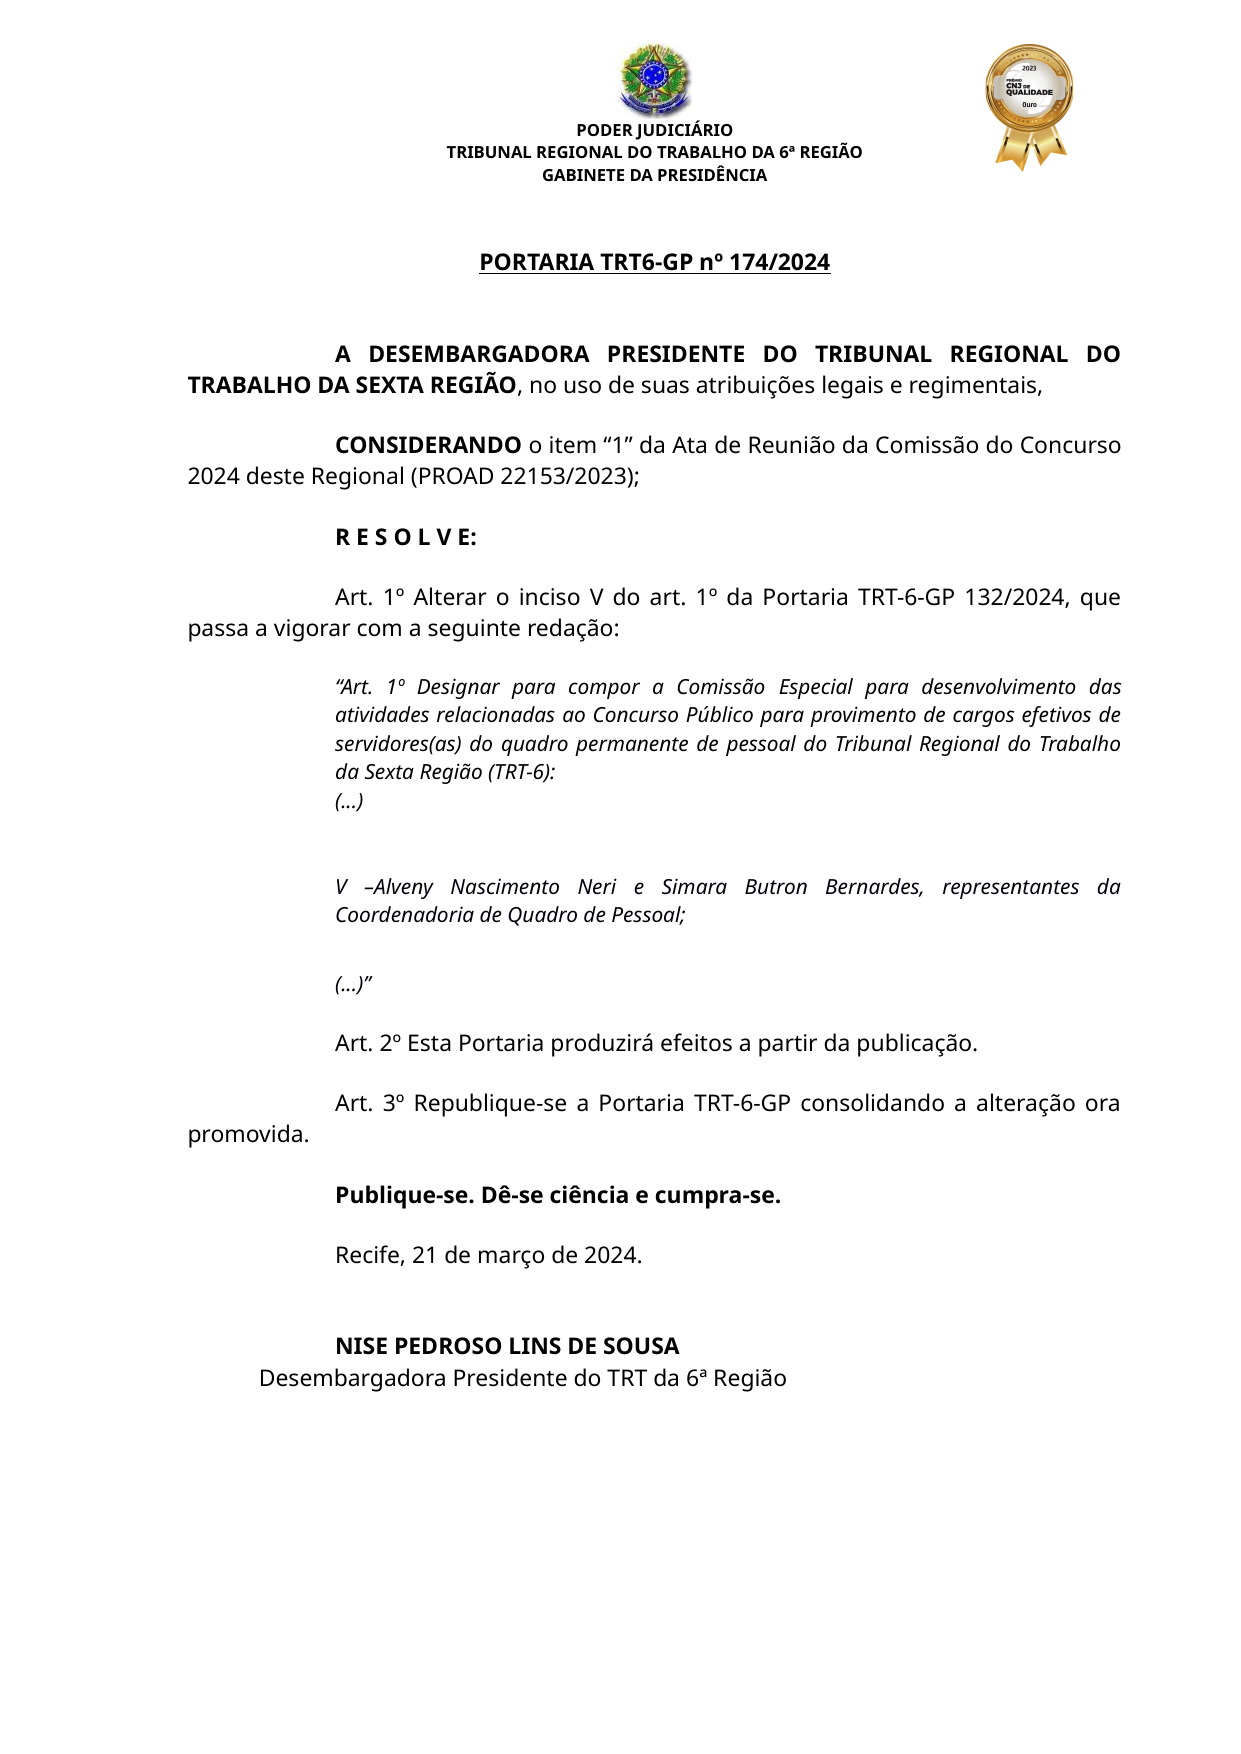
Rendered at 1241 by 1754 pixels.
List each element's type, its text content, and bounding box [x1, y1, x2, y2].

text Desembargadora Presidente do TRT da 6ª Região [187, 1362, 1122, 1393]
text (...) [335, 786, 1122, 814]
text A DESEMBARGADORA PRESIDENTE DO TRIBUNAL REGIONAL DO TRABALHO DA SEXTA REGIÃO, no uso de suas atribuições legais e regimentais, [187, 337, 1122, 400]
text Publique-se. Dê-se ciência e cumpra-se. [187, 1179, 1122, 1210]
text Art. 3º Republique-se a Portaria TRT-6-GP consolidando a alteração ora promovida. [187, 1087, 1122, 1150]
text CONSIDERANDO o item “1” da Ata de Reunião da Comissão do Concurso 2024 deste Regional (PROAD 22153/2023); [187, 429, 1122, 491]
text (...)” [335, 969, 1122, 998]
picture [985, 44, 1074, 172]
text NISE PEDROSO LINS DE SOUSA [187, 1330, 1122, 1362]
text PORTARIA TRT6-GP nº 174/2024 [187, 246, 1122, 277]
text Art. 1º Alterar o inciso V do art. 1º da Portaria TRT-6-GP 132/2024, que passa a vigorar com a seguinte redação: [187, 581, 1122, 643]
text V –Alveny Nascimento Neri e Simara Butron Bernardes, representantes da Coordenadoria de Quadro de Pessoal; [335, 872, 1122, 929]
text Art. 2º Esta Portaria produzirá efeitos a partir da publicação. [187, 1027, 1122, 1058]
text “Art. 1º Designar para compor a Comissão Especial para desenvolvimento das atividades relacionadas ao Concurso Público para provimento de cargos efetivos de servidores(as) do quadro permanente de pessoal do Tribunal Regional do Trabalho da Sexta Região (TRT-6): [335, 672, 1122, 786]
text Recife, 21 de março de 2024. [187, 1239, 1122, 1270]
text R E S O L V E: [187, 520, 1122, 552]
picture [617, 43, 693, 119]
